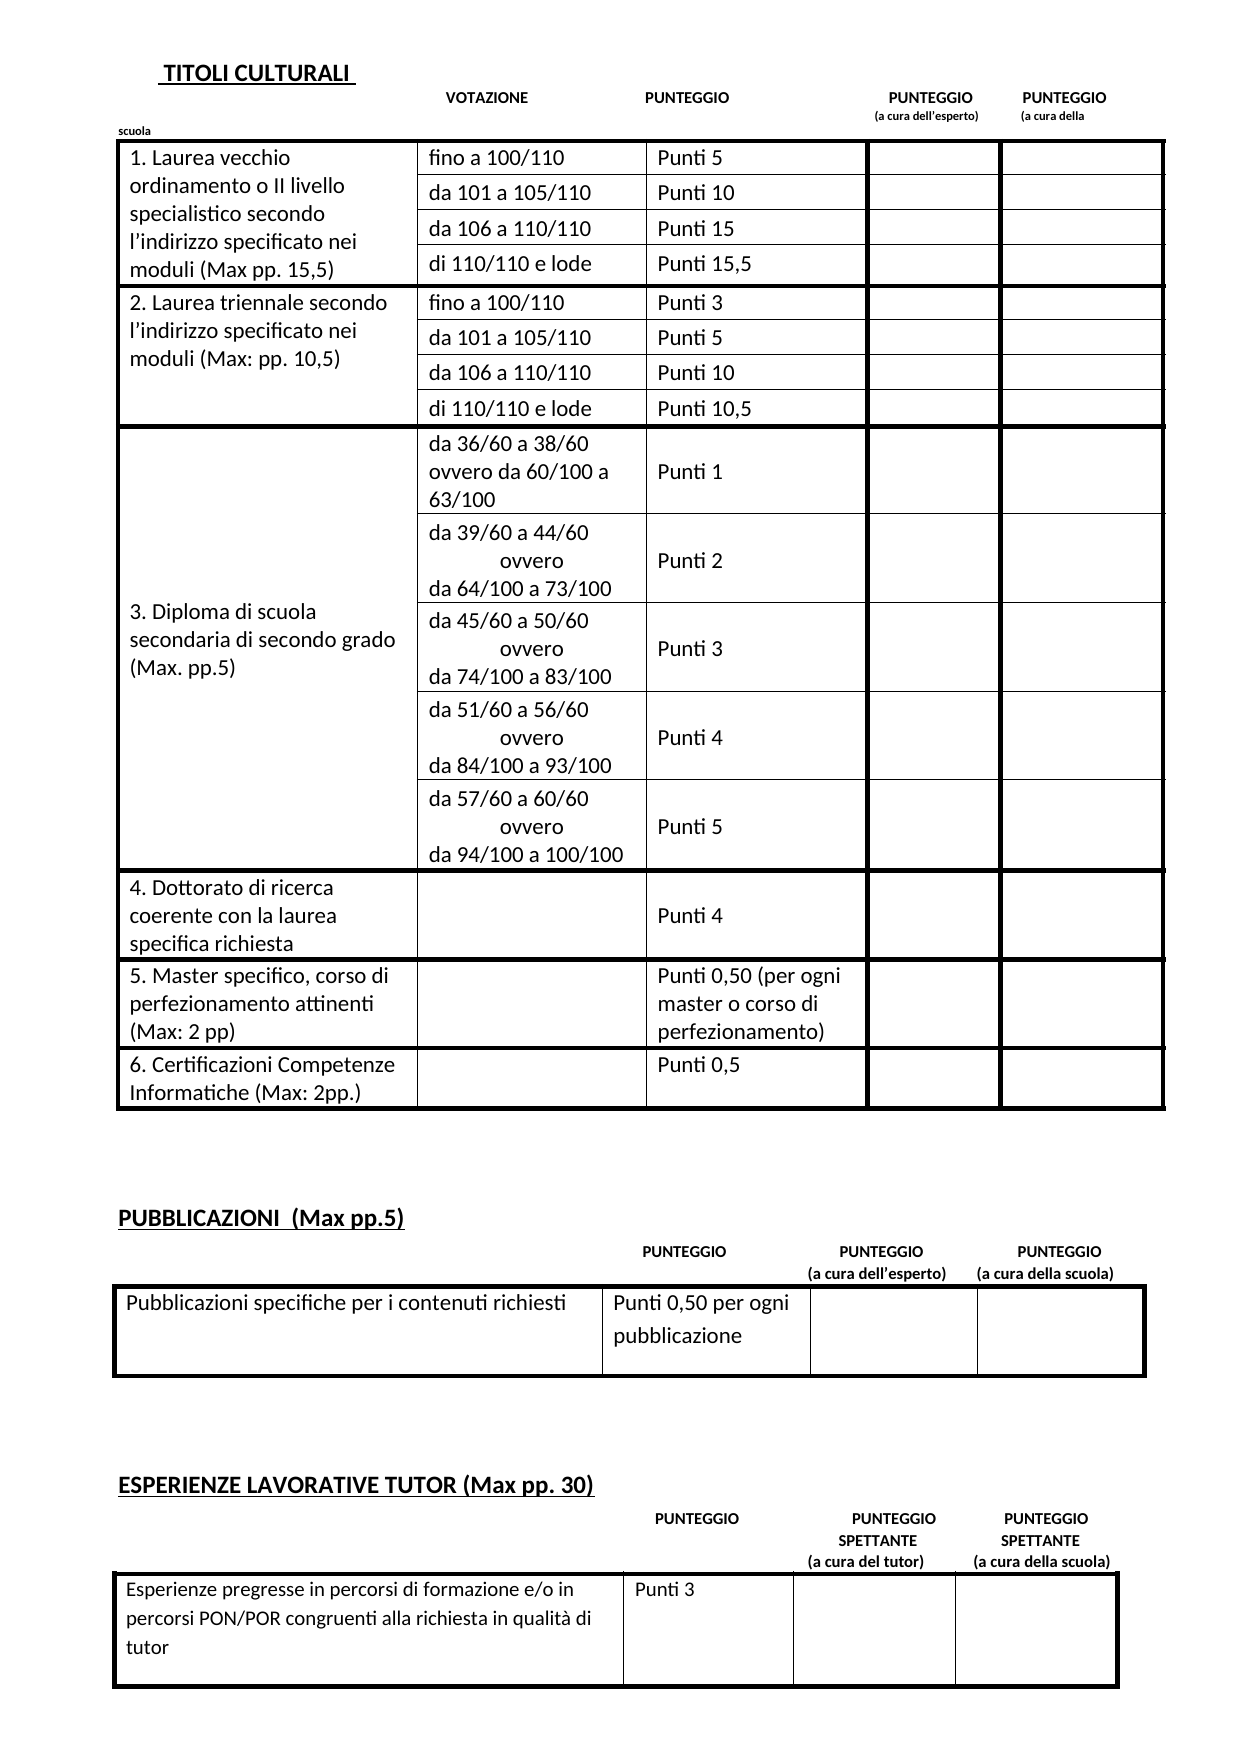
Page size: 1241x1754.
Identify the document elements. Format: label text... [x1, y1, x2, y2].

table_cell da 45/60 a 50/60 ovvero da 74/100 a 83/100 [418, 603, 646, 691]
table_cell [1003, 355, 1161, 389]
table_cell [1003, 320, 1161, 354]
table_cell Punti 5 [647, 320, 865, 354]
table_cell [418, 962, 646, 1046]
table_cell Punti 15,5 [647, 245, 865, 283]
table_cell [870, 355, 998, 389]
table_cell [870, 962, 998, 1046]
table_cell Punti 10 [647, 355, 865, 389]
table_header [811, 1289, 977, 1373]
table_cell Punti 4 [647, 873, 865, 957]
table_cell [870, 245, 998, 283]
table_cell [870, 780, 998, 868]
table_cell Punti 3 [647, 603, 865, 691]
table_cell 2. Laurea triennale secondo l’indirizzo specificato nei moduli (Max: pp. 10,5) [120, 288, 417, 424]
table_header [956, 1576, 1115, 1684]
table_header fino a 100/110 [418, 143, 646, 174]
table_cell [1003, 603, 1161, 691]
table_cell [870, 175, 998, 209]
table_cell [1003, 429, 1161, 513]
table_cell Punti 5 [647, 780, 865, 868]
table_cell [870, 873, 998, 957]
table_cell [870, 429, 998, 513]
text SPETTANTE SPETTANTE [118, 1531, 1122, 1551]
table_cell [1003, 175, 1161, 209]
table_header [794, 1576, 955, 1684]
table_cell [870, 1050, 998, 1106]
table_cell 3. Diploma di scuola secondaria di secondo grado (Max. pp.5) [120, 429, 417, 868]
table_cell [1003, 288, 1161, 319]
table_cell [1003, 873, 1161, 957]
table_cell Punti 1 [647, 429, 865, 513]
table_cell Punti 0,50 (per ogni master o corso di perfezionamento) [647, 962, 865, 1046]
table_cell da 39/60 a 44/60 ovvero da 64/100 a 73/100 [418, 514, 646, 602]
text VOTAZIONE PUNTEGGIO PUNTEGGIO PUNTEGGIO [118, 88, 1122, 108]
text (a cura dell’esperto) (a cura della scuola [118, 108, 1122, 139]
table_cell Punti 10 [647, 175, 865, 209]
table_header Punti 5 [647, 143, 865, 174]
table_cell da 101 a 105/110 [418, 175, 646, 209]
table_header [1003, 143, 1161, 174]
table_cell [418, 1050, 646, 1106]
table_header [978, 1289, 1142, 1373]
table_cell [870, 514, 998, 602]
table_cell 5. Master specifico, corso di perfezionamento attinenti (Max: 2 pp) [120, 962, 417, 1046]
table_cell di 110/110 e lode [418, 390, 646, 424]
table_cell Punti 3 [647, 288, 865, 319]
table_cell [1003, 1050, 1161, 1106]
table_cell da 57/60 a 60/60 ovvero da 94/100 a 100/100 [418, 780, 646, 868]
text PUBBLICAZIONI (Max pp.5) [118, 1202, 1122, 1233]
table_header Esperienze pregresse in percorsi di formazione e/o in percorsi PON/POR congruenti alla richiesta in qualità di tutor [117, 1576, 623, 1684]
table_header Punti 3 [624, 1576, 793, 1684]
table_cell 4. Dottorato di ricerca coerente con la laurea specifica richiesta [120, 873, 417, 957]
table_cell Punti 0,5 [647, 1050, 865, 1106]
table_cell [1003, 390, 1161, 424]
table_header [870, 143, 998, 174]
table_cell da 106 a 110/110 [418, 355, 646, 389]
table_cell fino a 100/110 [418, 288, 646, 319]
text PUNTEGGIO PUNTEGGIO PUNTEGGIO [118, 1233, 1122, 1263]
text TITOLI CULTURALI [118, 57, 1122, 88]
table_cell da 106 a 110/110 [418, 210, 646, 244]
table_cell [1003, 514, 1161, 602]
table_cell [870, 390, 998, 424]
table_cell [870, 320, 998, 354]
table_header 1. Laurea vecchio ordinamento o II livello specialistico secondo l’indirizzo specificato nei moduli (Max pp. 15,5) [120, 143, 417, 283]
table_cell da 51/60 a 56/60 ovvero da 84/100 a 93/100 [418, 692, 646, 779]
table_cell [418, 873, 646, 957]
table_cell [1003, 245, 1161, 283]
table_header Punti 0,50 per ogni pubblicazione [603, 1289, 810, 1373]
text (a cura del tutor) (a cura della scuola) [118, 1551, 1122, 1571]
table_cell [1003, 962, 1161, 1046]
table_cell [1003, 210, 1161, 244]
table_cell 6. Certificazioni Competenze Informatiche (Max: 2pp.) [120, 1050, 417, 1106]
table_cell da 101 a 105/110 [418, 320, 646, 354]
table_cell Punti 10,5 [647, 390, 865, 424]
table_cell da 36/60 a 38/60 ovvero da 60/100 a 63/100 [418, 429, 646, 513]
table_cell [870, 692, 998, 779]
table_cell Punti 15 [647, 210, 865, 244]
table_header Pubblicazioni specifiche per i contenuti richiesti [117, 1289, 602, 1373]
table_cell [870, 288, 998, 319]
table_cell [1003, 780, 1161, 868]
table_cell [870, 603, 998, 691]
text PUNTEGGIO PUNTEGGIO PUNTEGGIO [118, 1500, 1122, 1531]
text (a cura dell’esperto) (a cura della scuola) [118, 1263, 1122, 1284]
table_cell [870, 210, 998, 244]
text ESPERIENZE LAVORATIVE TUTOR (Max pp. 30) [118, 1470, 1122, 1500]
table_cell Punti 2 [647, 514, 865, 602]
table_cell di 110/110 e lode [418, 245, 646, 283]
table_cell Punti 4 [647, 692, 865, 779]
table_cell [1003, 692, 1161, 779]
